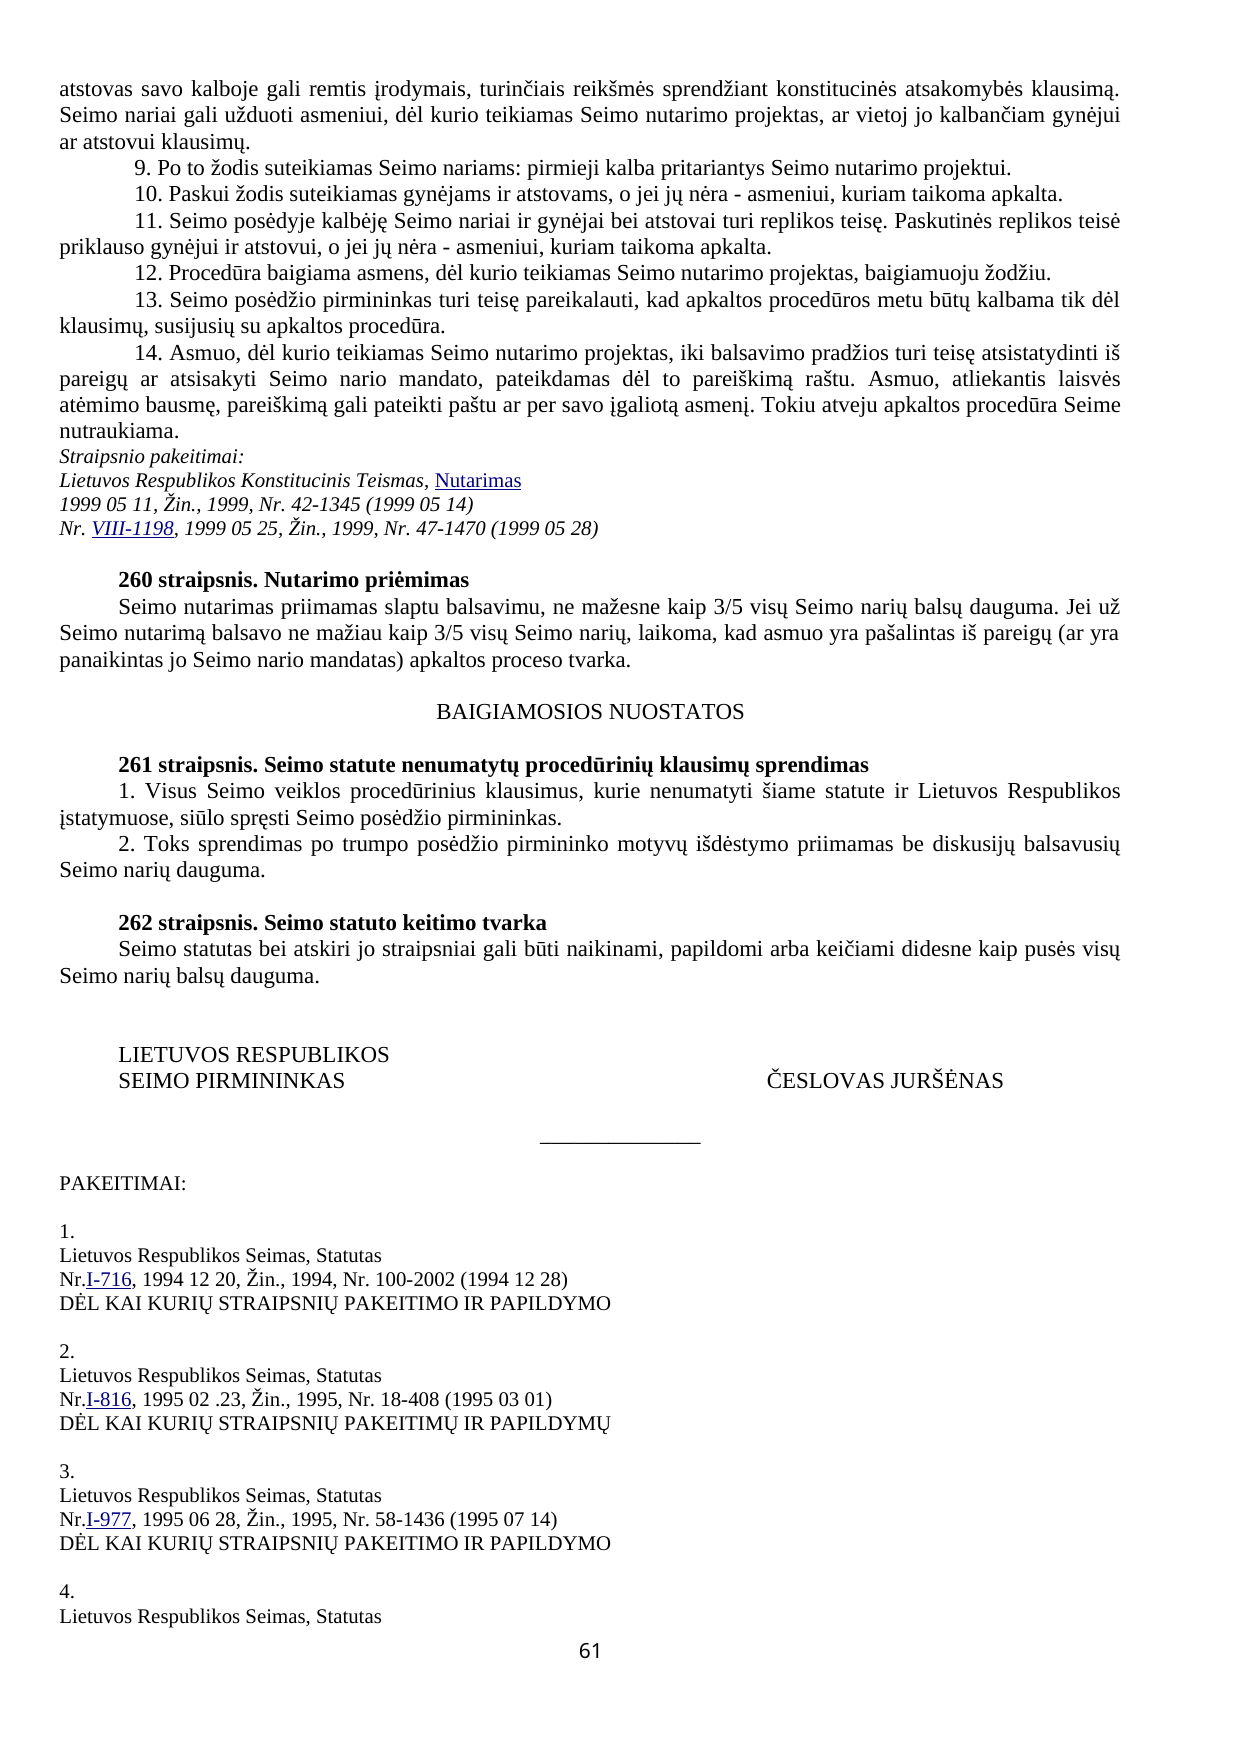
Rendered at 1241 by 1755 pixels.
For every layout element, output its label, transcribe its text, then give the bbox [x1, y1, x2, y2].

text 14. Asmuo, dėl kurio teikiamas Seimo nutarimo projektas, iki balsavimo pradžios turi teisę atsistatydinti iš pareigų ar atsisakyti Seimo nario mandato, pateikdamas dėl to pareiškimą raštu. Asmuo, atliekantis laisvės atėmimo bausmę, pareiškimą gali pateikti paštu ar per savo įgaliotą asmenį. Tokiu atveju apkaltos procedūra Seime nutraukiama. [59, 338, 1122, 444]
text Seimo statutas bei atskiri jo straipsniai gali būti naikinami, papildomi arba keičiami didesne kaip pusės visų Seimo narių balsų dauguma. [59, 936, 1122, 988]
text 2. Toks sprendimas po trumpo posėdžio pirmininko motyvų išdėstymo priimamas be diskusijų balsavusių Seimo narių dauguma. [59, 830, 1122, 883]
text Seimo nutarimas priimamas slaptu balsavimu, ne mažesne kaip 3/5 visų Seimo narių balsų dauguma. Jei už Seimo nutarimą balsavo ne mažiau kaip 3/5 visų Seimo narių, laikoma, kad asmuo yra pašalintas iš pareigų (ar yra panaikintas jo Seimo nario mandatas) apkaltos proceso tvarka. [59, 593, 1122, 672]
text 1. Visus Seimo veiklos procedūrinius klausimus, kurie nenumatyti šiame statute ir Lietuvos Respublikos įstatymuose, siūlo spręsti Seimo posėdžio pirmininkas. [59, 777, 1122, 830]
text 261 straipsnis. Seimo statute nenumatytų procedūrinių klausimų sprendimas [59, 751, 1122, 777]
text DĖL KAI KURIŲ STRAIPSNIŲ PAKEITIMO IR PAPILDYMO [59, 1531, 1122, 1555]
text Straipsnio pakeitimai: [59, 444, 1122, 468]
text 13. Seimo posėdžio pirmininkas turi teisę pareikalauti, kad apkaltos procedūros metu būtų kalbama tik dėl klausimų, susijusių su apkaltos procedūra. [59, 286, 1122, 338]
text 1. [59, 1218, 1122, 1243]
text atstovas savo kalboje gali remtis įrodymais, turinčiais reikšmės sprendžiant konstitucinės atsakomybės klausimą. Seimo nariai gali užduoti asmeniui, dėl kurio teikiamas Seimo nutarimo projektas, ar vietoj jo kalbančiam gynėjui ar atstovui klausimų. [59, 75, 1122, 154]
text 4. [59, 1579, 1122, 1603]
text Nr.I-816, 1995 02 .23, Žin., 1995, Nr. 18-408 (1995 03 01) [59, 1387, 1122, 1411]
text Lietuvos Respublikos Seimas, Statutas [59, 1603, 1122, 1628]
text Nr.I-716, 1994 12 20, Žin., 1994, Nr. 100-2002 (1994 12 28) [59, 1267, 1122, 1291]
text 9. Po to žodis suteikiamas Seimo nariams: pirmieji kalba pritariantys Seimo nutarimo projektui. [59, 154, 1122, 180]
text 12. Procedūra baigiama asmens, dėl kurio teikiamas Seimo nutarimo projektas, baigiamuoju žodžiu. [59, 259, 1122, 286]
text 11. Seimo posėdyje kalbėję Seimo nariai ir gynėjai bei atstovai turi replikos teisę. Paskutinės replikos teisė priklauso gynėjui ir atstovui, o jei jų nėra - asmeniui, kuriam taikoma apkalta. [59, 207, 1122, 259]
text Nr.I-977, 1995 06 28, Žin., 1995, Nr. 58-1436 (1995 07 14) [59, 1507, 1122, 1531]
text BAIGIAMOSIOS NUOSTATOS [59, 698, 1122, 725]
text 1999 05 11, Žin., 1999, Nr. 42-1345 (1999 05 14) [59, 492, 1122, 516]
text SEIMO PIRMININKAS ČESLOVAS JURŠĖNAS [59, 1067, 1122, 1094]
text Lietuvos Respublikos Seimas, Statutas [59, 1243, 1122, 1267]
text DĖL KAI KURIŲ STRAIPSNIŲ PAKEITIMO IR PAPILDYMO [59, 1291, 1122, 1315]
text 262 straipsnis. Seimo statuto keitimo tvarka [59, 909, 1122, 936]
text Lietuvos Respublikos Konstitucinis Teismas, Nutarimas [59, 468, 1122, 492]
text LIETUVOS RESPUBLIKOS [59, 1041, 1122, 1067]
text Nr. VIII-1198, 1999 05 25, Žin., 1999, Nr. 47-1470 (1999 05 28) [59, 516, 1122, 540]
text Lietuvos Respublikos Seimas, Statutas [59, 1363, 1122, 1387]
text PAKEITIMAI: [59, 1170, 1122, 1194]
text 3. [59, 1459, 1122, 1483]
text 260 straipsnis. Nutarimo priėmimas [59, 567, 1122, 593]
text 2. [59, 1339, 1122, 1363]
text 10. Paskui žodis suteikiamas gynėjams ir atstovams, o jei jų nėra - asmeniui, kuriam taikoma apkalta. [59, 180, 1122, 207]
text Lietuvos Respublikos Seimas, Statutas [59, 1483, 1122, 1507]
text ______________ [59, 1120, 1122, 1146]
text DĖL KAI KURIŲ STRAIPSNIŲ PAKEITIMŲ IR PAPILDYMŲ [59, 1411, 1122, 1435]
